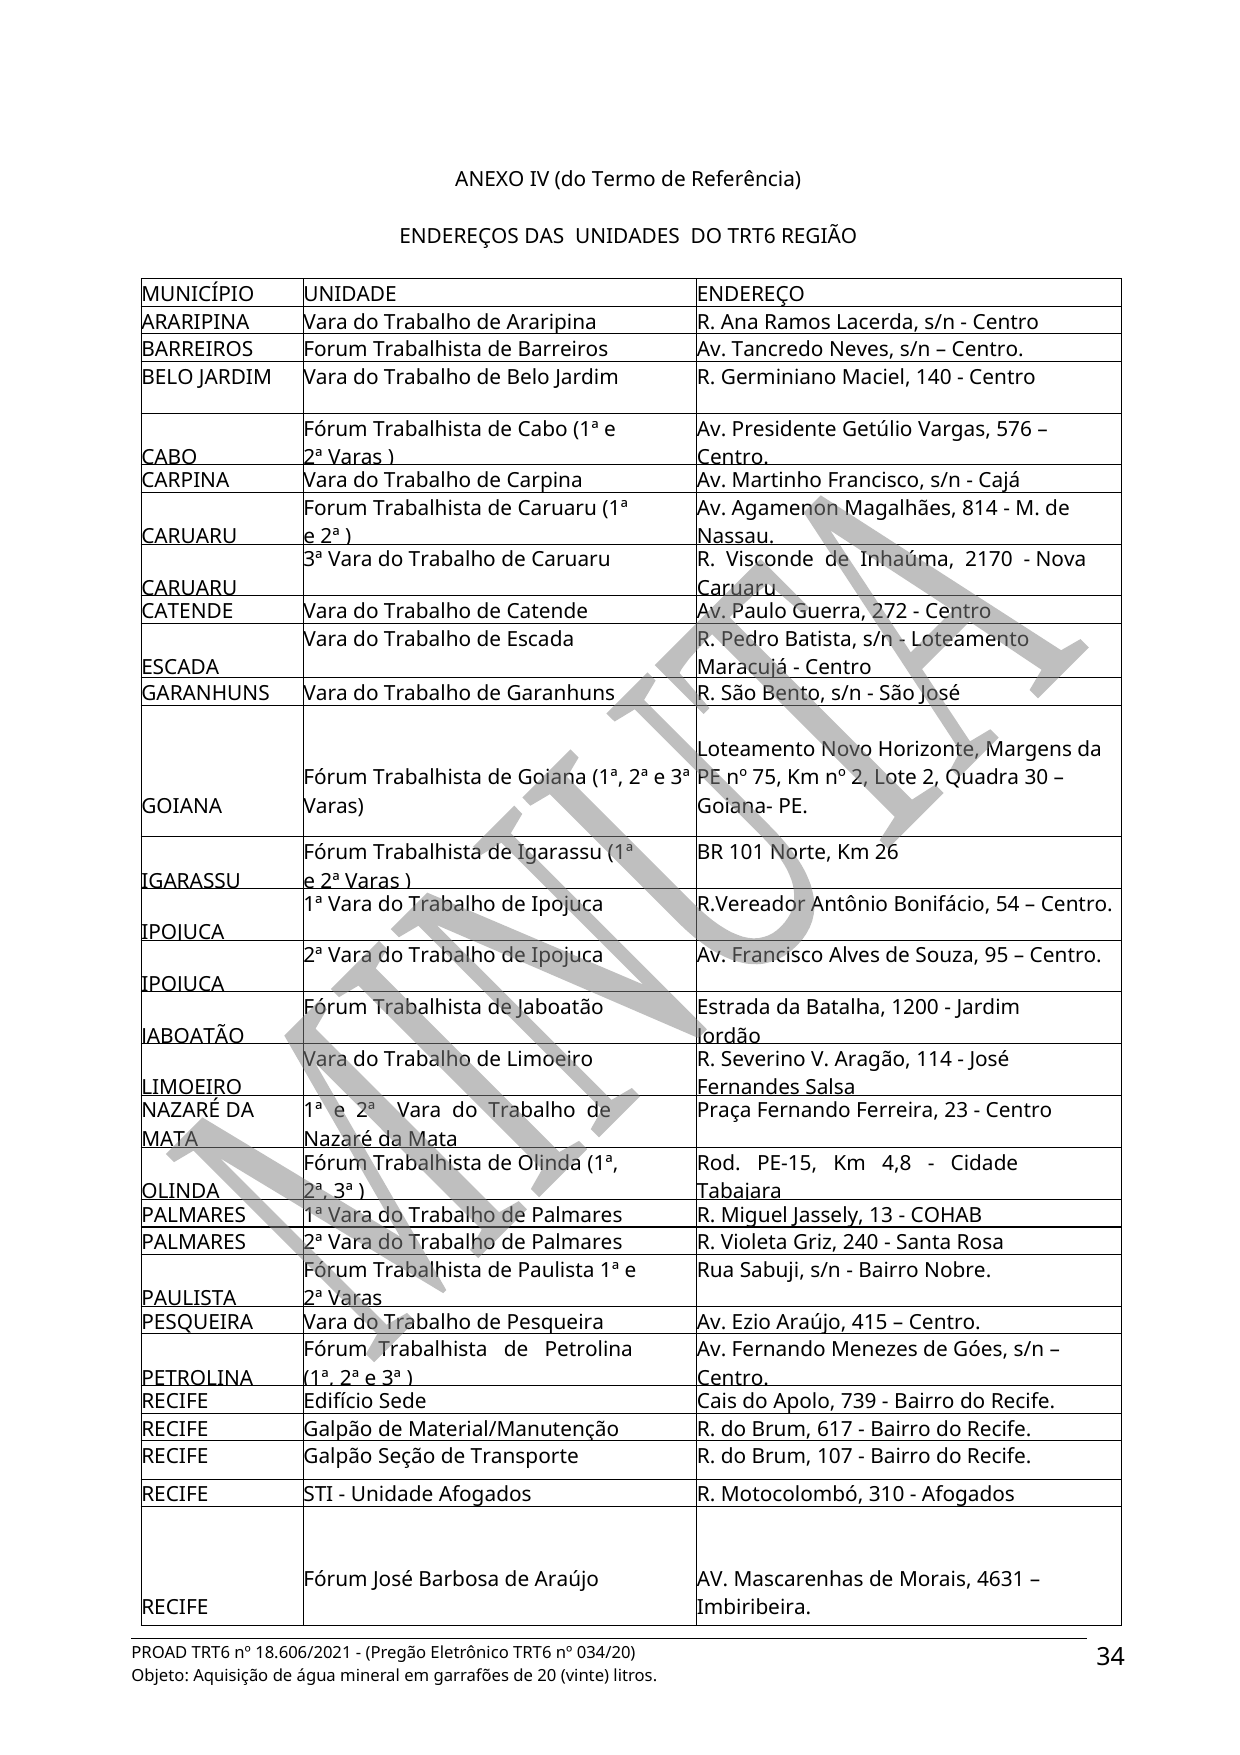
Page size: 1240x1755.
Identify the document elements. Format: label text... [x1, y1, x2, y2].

table_cell 3ª Vara do Trabalho de Caruaru [304, 545, 696, 595]
table_cell RECIFE [142, 1480, 303, 1506]
table_cell 2ª Vara do Trabalho de Palmares [412, 1228, 481, 1254]
table_cell 1ª e 2ª Vara do Trabalho de Nazaré da Mata [335, 1096, 398, 1147]
table_cell R.Vereador Antônio Bonifácio, 54 – Centro. [697, 889, 794, 938]
text ANEXO IV (do Termo de Referência) [131, 164, 1125, 193]
table_cell Vara do Trabalho de Garanhuns [304, 678, 640, 704]
table_cell Galpão de Material/Manutenção [304, 1414, 696, 1440]
table_cell R. São Bento, s/n - São José [792, 678, 922, 704]
table_cell 1ª Vara do Trabalho de Palmares [342, 1200, 393, 1226]
table_cell NAZARÉ DA MATA [142, 1096, 303, 1147]
table_cell Rua Sabuji, s/n - Bairro Nobre. [697, 1255, 1121, 1306]
table_cell RECIFE [142, 1441, 303, 1478]
table_cell R. Severino V. Aragão, 114 - José Fernandes Salsa [697, 1044, 1121, 1094]
table_cell Vara do Trabalho de Carpina [304, 465, 696, 492]
table_cell R. Pedro Batista, s/n - Loteamento Maracujá - Centro [923, 624, 1040, 677]
table_cell Loteamento Novo Horizonte, Margens da PE nº 75, Km nº 2, Lote 2, Quadra 30 – Goiana- PE. Novo Horizonte, Margens da PE nº 75, Km nº 2, Lote 2, Quadra 30 – Goiana- PE [697, 773, 760, 836]
table_cell [255, 1148, 303, 1177]
table_cell Av. Agamenon Magalhães, 814 - M. de Nassau. [697, 493, 1121, 543]
table_cell Fórum Trabalhista de Jaboatão [671, 992, 696, 1017]
table_cell CARUARU [142, 493, 303, 543]
table_cell PETROLINA [142, 1334, 303, 1385]
table_cell RECIFE [142, 1414, 303, 1440]
table_cell Forum Trabalhista de Barreiros [304, 334, 696, 361]
table_cell 2ª Vara do Trabalho de Ipojuca [454, 941, 587, 991]
table_cell Praça Fernando Ferreira, 23 - Centro [697, 1096, 1121, 1147]
table_cell R. Motocolombó, 310 - Afogados [697, 1480, 1121, 1506]
table_header MUNICÍPIO [142, 279, 303, 306]
table_cell Fórum Trabalhista de Olinda (1ª, 2ª, 3ª ) [304, 1148, 377, 1199]
table_cell [263, 1200, 303, 1226]
table_cell R. Ana Ramos Lacerda, s/n - Centro [697, 307, 1121, 333]
table_cell Fórum Trabalhista de Jaboatão [505, 992, 696, 1043]
table_cell Fórum Trabalhista de Cabo (1ª e 2ª Varas ) [304, 414, 696, 464]
table_cell 2ª Vara do Trabalho de Ipojuca [544, 941, 639, 982]
table_cell R. São Bento, s/n - São José [929, 678, 1121, 704]
table_cell AV. Mascarenhas de Morais, 4631 – Imbiribeira. [697, 1507, 1121, 1625]
table_cell BELO JARDIM [142, 362, 303, 413]
table_cell 2ª Vara do Trabalho de Ipojuca [620, 941, 696, 991]
table_cell PESQUEIRA [142, 1307, 303, 1333]
table_cell GOIANA [142, 706, 303, 836]
table_cell 1ª e 2ª Vara do Trabalho de Nazaré da Mata [505, 1096, 696, 1147]
table_cell JABOATÃO [142, 992, 303, 1043]
table_cell IPOJUCA [142, 889, 303, 939]
text ENDEREÇOS DAS UNIDADES DO TRT6 REGIÃO [131, 221, 1125, 250]
table_cell Loteamento Novo Horizonte, Margens da PE nº 75, Km nº 2, Lote 2, Quadra 30 – Goiana- PE. Novo Horizonte, Margens da PE nº 75, Km nº 2, Lote 2, Quadra 30 – Goiana- PE [697, 706, 893, 836]
table_cell 1ª Vara do Trabalho de Palmares [488, 1200, 696, 1226]
table_cell Fórum Trabalhista de Igarassu (1ª e 2ª Varas ) [304, 837, 545, 888]
table_cell Fórum Trabalhista de Jaboatão [401, 992, 534, 1043]
table_cell Fórum Trabalhista de Igarassu (1ª e 2ª Varas ) [629, 837, 696, 888]
table_cell Vara do Trabalho de Limoeiro [332, 1044, 465, 1094]
table_cell Av. Francisco Alves de Souza, 95 – Centro. [697, 941, 1121, 991]
table_cell Fórum Trabalhista de Petrolina (1ª, 2ª e 3ª ) [304, 1334, 696, 1385]
table_cell LIMOEIRO [142, 1044, 303, 1094]
table_cell 1ª Vara do Trabalho de Ipojuca [304, 889, 596, 939]
table_cell R. Pedro Batista, s/n - Loteamento Maracujá - Centro [697, 636, 753, 677]
table_cell Fórum Trabalhista de Paulista 1ª e 2ª Varas [318, 1255, 696, 1306]
table_cell Fórum José Barbosa de Araújo [304, 1507, 696, 1625]
table_cell Vara do Trabalho de Belo Jardim [304, 362, 696, 413]
table_cell R. do Brum, 617 - Bairro do Recife. [697, 1414, 1121, 1440]
table_cell BR 101 Norte, Km 26 [697, 837, 793, 888]
table_cell Fórum Trabalhista de Olinda (1ª, 2ª, 3ª ) [365, 1148, 450, 1199]
table_cell Galpão Seção de Transporte [304, 1441, 696, 1478]
table_cell R. São Bento, s/n - São José [697, 678, 780, 704]
table_cell CARUARU [142, 545, 303, 595]
table_cell Fórum Trabalhista de Paulista 1ª e 2ª Varas [304, 1263, 348, 1306]
table_cell Vara do Trabalho de Limoeiro [453, 1044, 585, 1094]
table_cell [645, 678, 692, 704]
table_cell RECIFE [142, 1386, 303, 1413]
table_cell CATENDE [142, 596, 303, 623]
table_cell 2ª Vara do Trabalho de Palmares [484, 1228, 696, 1254]
table_cell 1ª e 2ª Vara do Trabalho de Nazaré da Mata [304, 1096, 347, 1147]
table_cell Av. Tancredo Neves, s/n – Centro. [697, 334, 1121, 361]
table_cell R. Violeta Griz, 240 - Santa Rosa [697, 1228, 1121, 1254]
table_cell Av. Fernando Menezes de Góes, s/n – Centro. [697, 1334, 1121, 1385]
table_cell Av. Martinho Francisco, s/n - Cajá [697, 465, 1121, 492]
table_cell Av. Paulo Guerra, 272 - Centro [875, 596, 946, 623]
table_cell R. Miguel Jassely, 13 - COHAB [697, 1200, 1121, 1226]
table_cell R. Visconde de Inhaúma, 2170 - Nova Caruaru [900, 545, 1121, 595]
table_cell Cais do Apolo, 739 - Bairro do Recife. [697, 1386, 1121, 1413]
table_cell Vara do Trabalho de Escada [304, 624, 694, 677]
table_cell Fórum Trabalhista de Igarassu (1ª e 2ª Varas ) [516, 837, 642, 888]
table_cell PALMARES [142, 1200, 267, 1226]
table_cell Av. Ezio Araújo, 415 – Centro. [697, 1307, 1121, 1333]
table_cell [225, 1162, 285, 1199]
table_cell Loteamento Novo Horizonte, Margens da PE nº 75, Km nº 2, Lote 2, Quadra 30 – Goiana- PE. Novo Horizonte, Margens da PE nº 75, Km nº 2, Lote 2, Quadra 30 – Goiana- PE [820, 706, 1121, 836]
table_cell Vara do Trabalho de Araripina [304, 307, 696, 333]
table_cell Fórum Trabalhista de Olinda (1ª, 2ª, 3ª ) [436, 1148, 696, 1199]
table_cell Vara do Trabalho de Catende [304, 596, 696, 623]
table_header UNIDADE [304, 279, 696, 306]
table_cell BARREIROS [142, 334, 303, 361]
table_cell BR 101 Norte, Km 26 [782, 837, 1121, 888]
table_cell 2ª Vara do Trabalho de Ipojuca [304, 941, 377, 991]
table_cell 1ª Vara do Trabalho de Palmares [395, 1200, 477, 1226]
table_cell OLINDA [142, 1148, 240, 1199]
table_header ENDEREÇO [697, 279, 1121, 306]
table_cell CARPINA [142, 465, 303, 492]
table_cell Estrada da Batalha, 1200 - Jardim Jordão [697, 992, 1121, 1043]
table_cell Av. Paulo Guerra, 272 - Centro [979, 596, 1121, 623]
table_cell R. do Brum, 107 - Bairro do Recife. [697, 1441, 1121, 1478]
table_cell RECIFE [142, 1507, 303, 1625]
table_cell Edifício Sede [304, 1386, 696, 1413]
table_cell STI - Unidade Afogados [304, 1480, 696, 1506]
table_cell PALMARES [142, 1228, 295, 1254]
table_cell GARANHUNS [142, 678, 303, 704]
table_cell ESCADA [142, 624, 303, 677]
table_cell R. Germiniano Maciel, 140 - Centro [697, 362, 1121, 413]
table_cell Vara do Trabalho de Limoeiro [557, 1044, 696, 1094]
table_cell R. Pedro Batista, s/n - Loteamento Maracujá - Centro [893, 624, 938, 651]
table_cell R. Pedro Batista, s/n - Loteamento Maracujá - Centro [738, 624, 910, 677]
table_cell R. Visconde de Inhaúma, 2170 - Nova Caruaru [697, 545, 857, 595]
table_cell PAULISTA [142, 1255, 303, 1306]
table_cell Forum Trabalhista de Caruaru (1ª e 2ª ) [304, 493, 696, 543]
table_cell R. Pedro Batista, s/n - Loteamento Maracujá - Centro [1023, 624, 1121, 677]
table_cell Vara do Trabalho de Pesqueira [304, 1307, 375, 1333]
table_cell R. Visconde de Inhaúma, 2170 - Nova Caruaru [841, 545, 927, 595]
table_cell Av. Presidente Getúlio Vargas, 576 – Centro. [697, 414, 1121, 464]
table_cell Av. Paulo Guerra, 272 - Centro [731, 596, 875, 623]
table_cell 1ª Vara do Trabalho de Ipojuca [568, 889, 695, 939]
table_cell Vara do Trabalho de Limoeiro [319, 1068, 345, 1094]
table_cell R.Vereador Antônio Bonifácio, 54 – Centro. [804, 889, 1121, 939]
table_cell Rod. PE-15, Km 4,8 - Cidade Tabajara [697, 1148, 1121, 1199]
table_cell IGARASSU [142, 837, 303, 888]
table_cell CABO [142, 414, 303, 464]
table_cell 2ª Vara do Trabalho de Palmares [304, 1228, 376, 1254]
table_cell Vara do Trabalho de Pesqueira [370, 1307, 696, 1333]
table_cell ARARIPINA [142, 307, 303, 333]
table_cell 1ª e 2ª Vara do Trabalho de Nazaré da Mata [384, 1096, 518, 1147]
table_cell 2ª Vara do Trabalho de Ipojuca [377, 941, 482, 991]
table_cell IPOJUCA [142, 941, 303, 991]
table_cell Fórum Trabalhista de Jaboatão [304, 992, 414, 1043]
table_cell Fórum Trabalhista de Goiana (1ª, 2ª e 3ª Varas) [304, 706, 696, 836]
